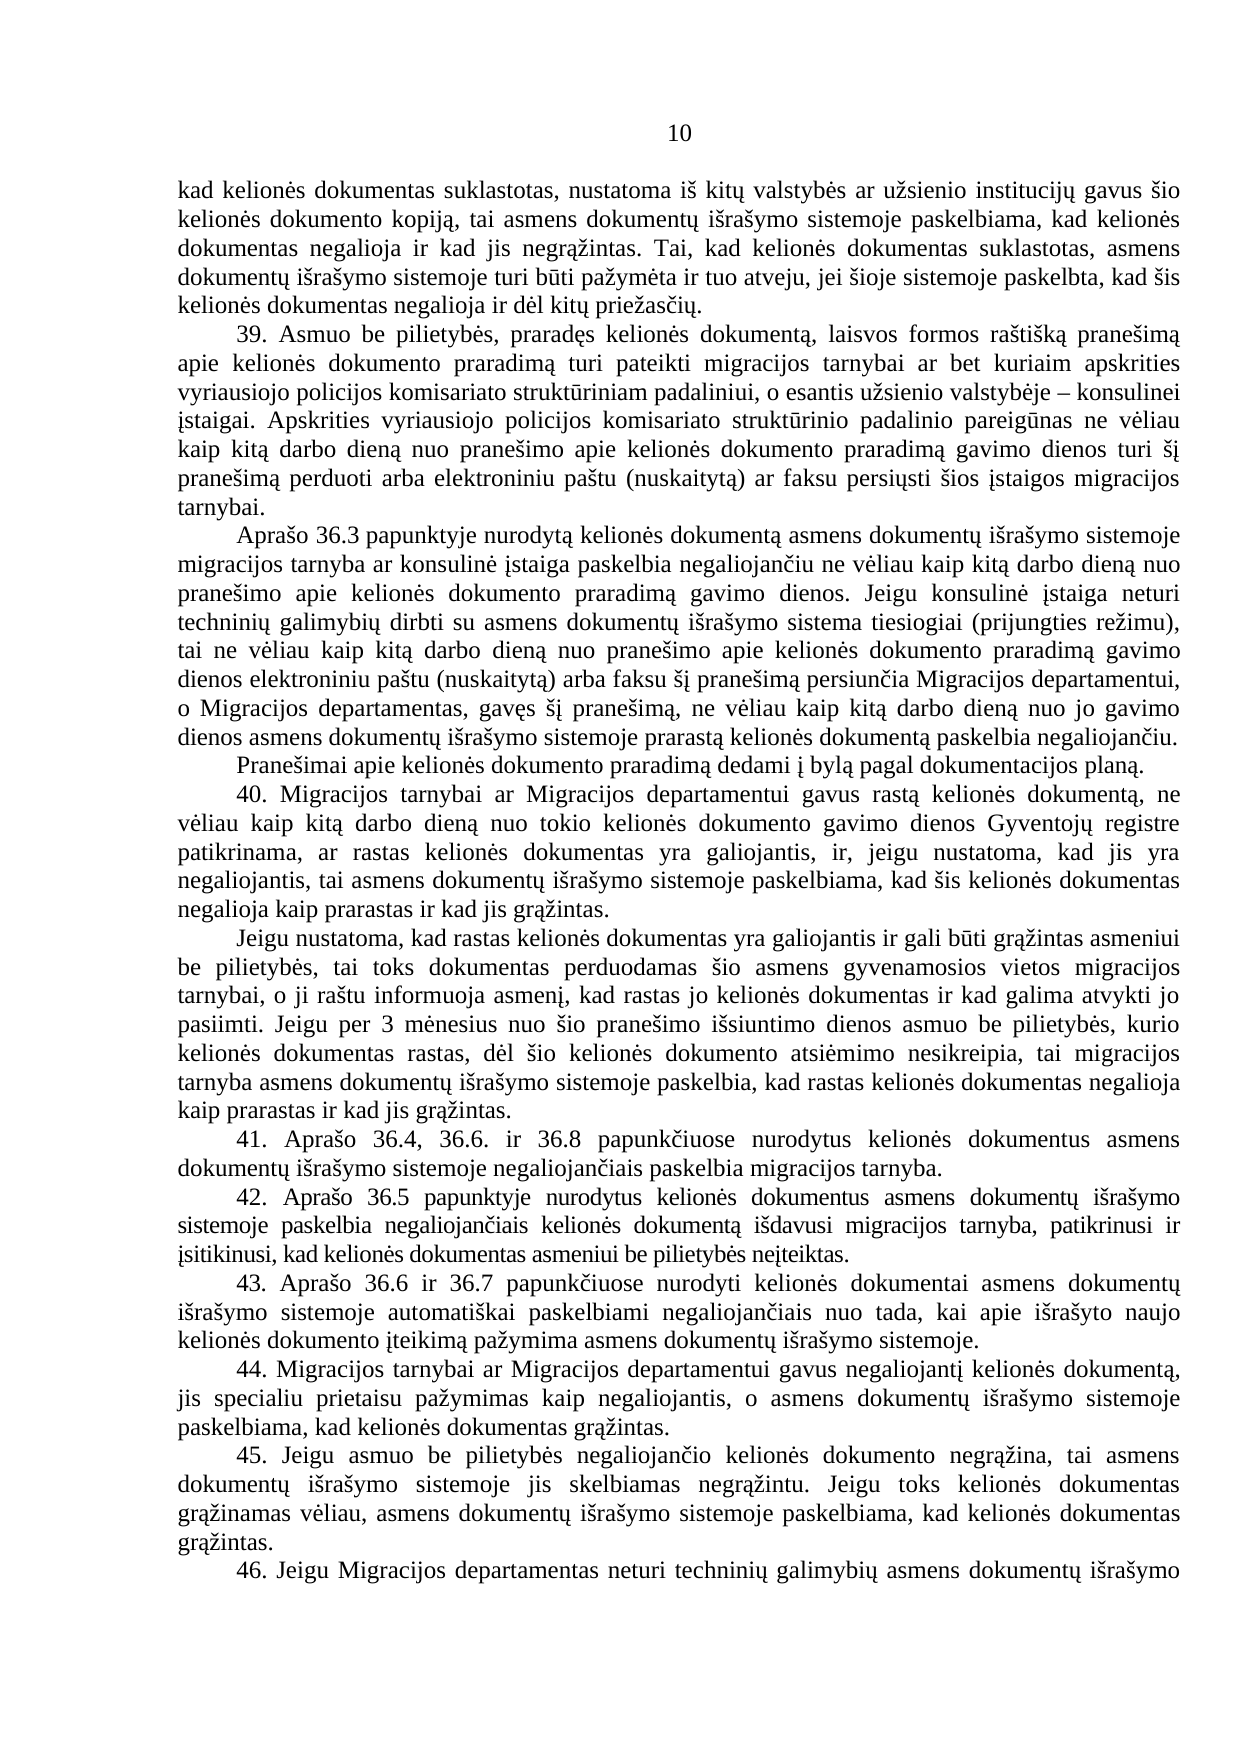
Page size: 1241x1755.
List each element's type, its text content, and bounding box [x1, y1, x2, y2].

text kad kelionės dokumentas suklastotas, nustatoma iš kitų valstybės ar užsienio institucijų gavus šio kelionės dokumento kopiją, tai asmens dokumentų išrašymo sistemoje paskelbiama, kad kelionės dokumentas negalioja ir kad jis negrąžintas. Tai, kad kelionės dokumentas suklastotas, asmens dokumentų išrašymo sistemoje turi būti pažymėta ir tuo atveju, jei šioje sistemoje paskelbta, kad šis kelionės dokumentas negalioja ir dėl kitų priežasčių. [177, 176, 1181, 319]
text 45. Jeigu asmuo be pilietybės negaliojančio kelionės dokumento negrąžina, tai asmens dokumentų išrašymo sistemoje jis skelbiamas negrąžintu. Jeigu toks kelionės dokumentas grąžinamas vėliau, asmens dokumentų išrašymo sistemoje paskelbiama, kad kelionės dokumentas grąžintas. [177, 1441, 1181, 1556]
text Pranešimai apie kelionės dokumento praradimą dedami į bylą pagal dokumentacijos planą. [177, 751, 1181, 779]
text 44. Migracijos tarnybai ar Migracijos departamentui gavus negaliojantį kelionės dokumentą, jis specialiu prietaisu pažymimas kaip negaliojantis, o asmens dokumentų išrašymo sistemoje paskelbiama, kad kelionės dokumentas grąžintas. [177, 1354, 1181, 1441]
text Jeigu nustatoma, kad rastas kelionės dokumentas yra galiojantis ir gali būti grąžintas asmeniui be pilietybės, tai toks dokumentas perduodamas šio asmens gyvenamosios vietos migracijos tarnybai, o ji raštu informuoja asmenį, kad rastas jo kelionės dokumentas ir kad galima atvykti jo pasiimti. Jeigu per 3 mėnesius nuo šio pranešimo išsiuntimo dienos asmuo be pilietybės, kurio kelionės dokumentas rastas, dėl šio kelionės dokumento atsiėmimo nesikreipia, tai migracijos tarnyba asmens dokumentų išrašymo sistemoje paskelbia, kad rastas kelionės dokumentas negalioja kaip prarastas ir kad jis grąžintas. [177, 923, 1181, 1124]
text 40. Migracijos tarnybai ar Migracijos departamentui gavus rastą kelionės dokumentą, ne vėliau kaip kitą darbo dieną nuo tokio kelionės dokumento gavimo dienos Gyventojų registre patikrinama, ar rastas kelionės dokumentas yra galiojantis, ir, jeigu nustatoma, kad jis yra negaliojantis, tai asmens dokumentų išrašymo sistemoje paskelbiama, kad šis kelionės dokumentas negalioja kaip prarastas ir kad jis grąžintas. [177, 779, 1181, 923]
text 46. Jeigu Migracijos departamentas neturi techninių galimybių asmens dokumentų išrašymo [177, 1556, 1181, 1584]
text 41. Aprašo 36.4, 36.6. ir 36.8 papunkčiuose nurodytus kelionės dokumentus asmens dokumentų išrašymo sistemoje negaliojančiais paskelbia migracijos tarnyba. [177, 1124, 1181, 1182]
text Aprašo 36.3 papunktyje nurodytą kelionės dokumentą asmens dokumentų išrašymo sistemoje migracijos tarnyba ar konsulinė įstaiga paskelbia negaliojančiu ne vėliau kaip kitą darbo dieną nuo pranešimo apie kelionės dokumento praradimą gavimo dienos. Jeigu konsulinė įstaiga neturi techninių galimybių dirbti su asmens dokumentų išrašymo sistema tiesiogiai (prijungties režimu), tai ne vėliau kaip kitą darbo dieną nuo pranešimo apie kelionės dokumento praradimą gavimo dienos elektroniniu paštu (nuskaitytą) arba faksu šį pranešimą persiunčia Migracijos departamentui, o Migracijos departamentas, gavęs šį pranešimą, ne vėliau kaip kitą darbo dieną nuo jo gavimo dienos asmens dokumentų išrašymo sistemoje prarastą kelionės dokumentą paskelbia negaliojančiu. [177, 521, 1181, 751]
text 43. Aprašo 36.6 ir 36.7 papunkčiuose nurodyti kelionės dokumentai asmens dokumentų išrašymo sistemoje automatiškai paskelbiami negaliojančiais nuo tada, kai apie išrašyto naujo kelionės dokumento įteikimą pažymima asmens dokumentų išrašymo sistemoje. [177, 1268, 1181, 1354]
text 39. Asmuo be pilietybės, praradęs kelionės dokumentą, laisvos formos raštišką pranešimą apie kelionės dokumento praradimą turi pateikti migracijos tarnybai ar bet kuriaim apskrities vyriausiojo policijos komisariato struktūriniam padaliniui, o esantis užsienio valstybėje – konsulinei įstaigai. Apskrities vyriausiojo policijos komisariato struktūrinio padalinio pareigūnas ne vėliau kaip kitą darbo dieną nuo pranešimo apie kelionės dokumento praradimą gavimo dienos turi šį pranešimą perduoti arba elektroniniu paštu (nuskaitytą) ar faksu persiųsti šios įstaigos migracijos tarnybai. [177, 319, 1181, 521]
text 42. Aprašo 36.5 papunktyje nurodytus kelionės dokumentus asmens dokumentų išrašymo sistemoje paskelbia negaliojančiais kelionės dokumentą išdavusi migracijos tarnyba, patikrinusi ir įsitikinusi, kad kelionės dokumentas asmeniui be pilietybės neįteiktas. [177, 1182, 1181, 1268]
